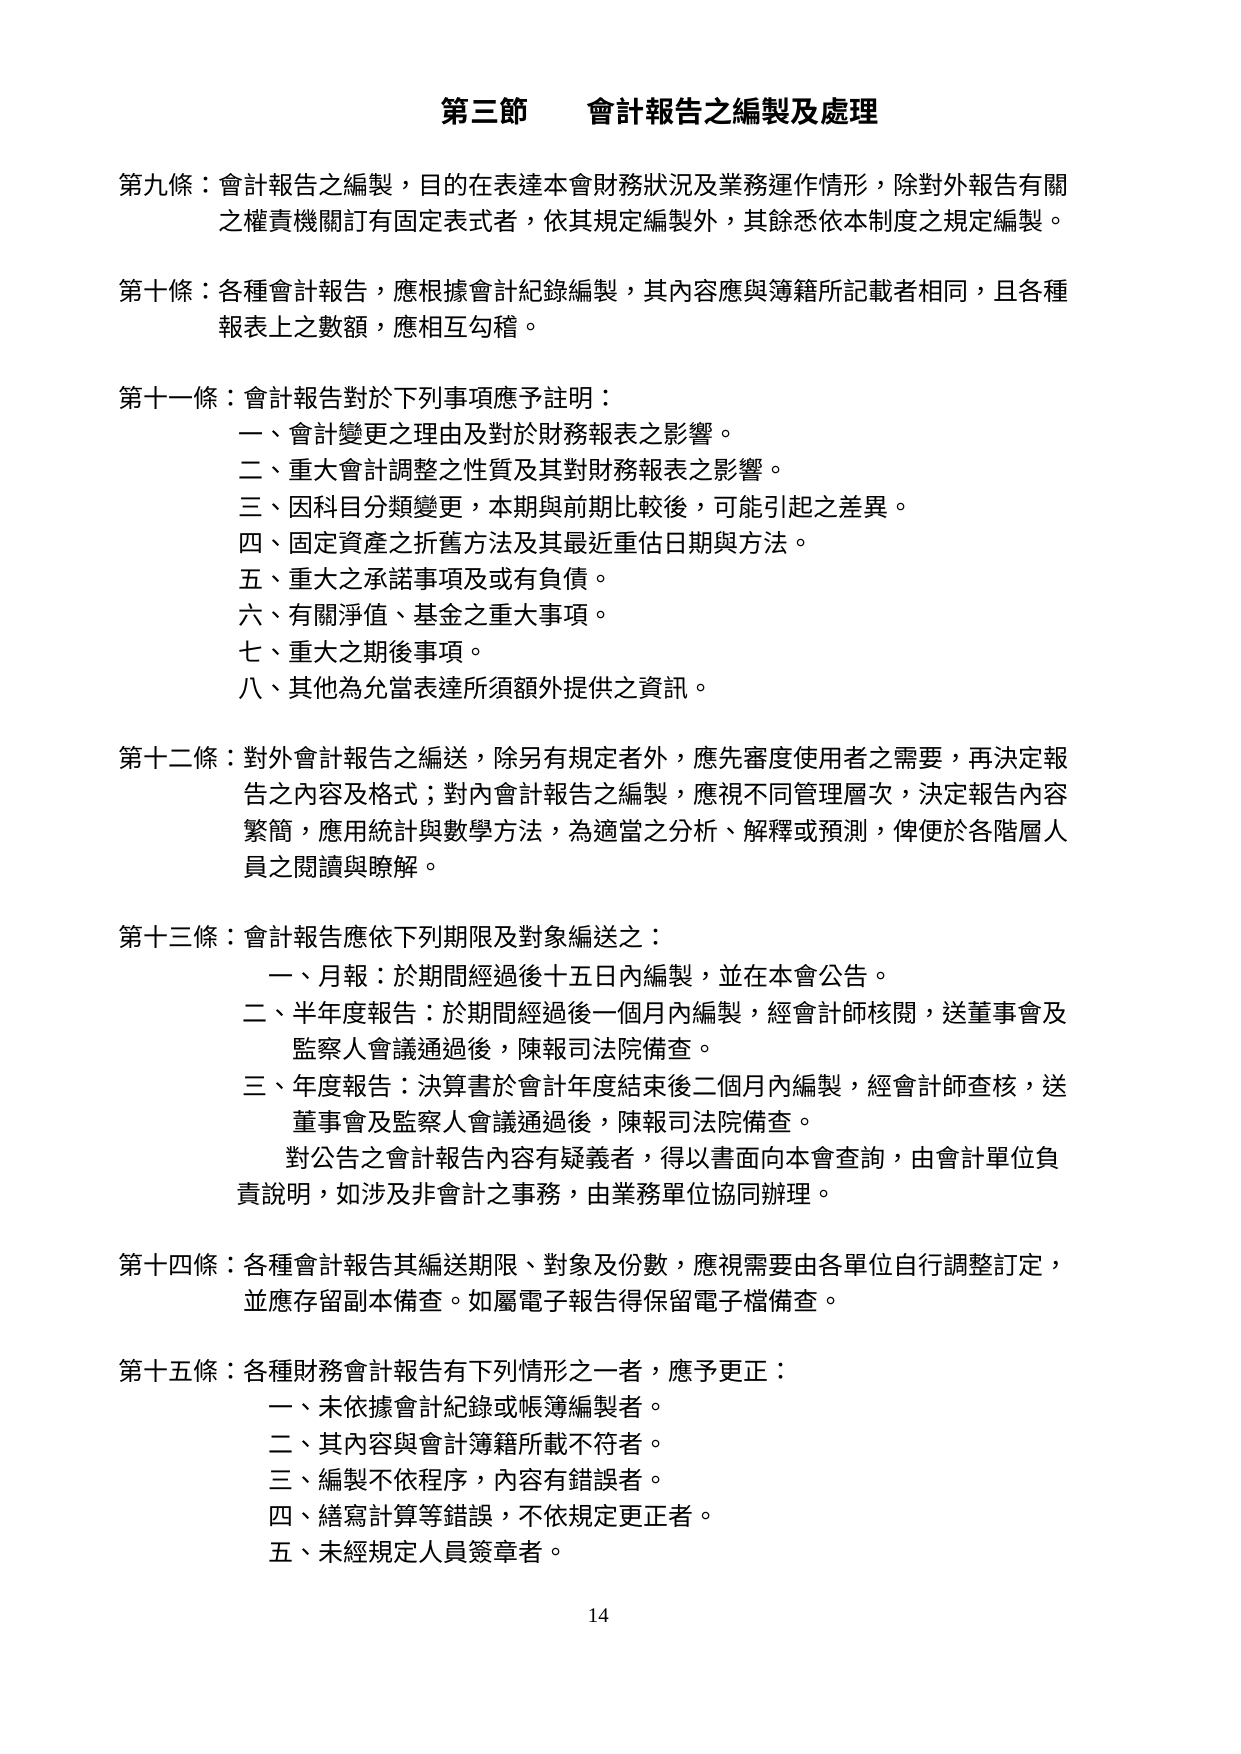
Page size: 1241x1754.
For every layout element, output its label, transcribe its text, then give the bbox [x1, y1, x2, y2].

text 八、其他為允當表達所須額外提供之資訊。 [118, 668, 1078, 704]
text 第十三條：會計報告應依下列期限及對象編送之： [118, 918, 1078, 954]
text 六、有關淨值、基金之重大事項。 [118, 596, 1078, 632]
text 四、繕寫計算等錯誤，不依規定更正者。 [118, 1497, 1078, 1533]
text 第十五條：各種財務會計報告有下列情形之一者，應予更正： [118, 1352, 1078, 1388]
text 一、未依據會計紀錄或帳簿編製者。 [118, 1388, 1078, 1424]
text 三、因科目分類變更，本期與前期比較後，可能引起之差異。 [118, 487, 1078, 523]
text 三、編製不依程序，內容有錯誤者。 [118, 1460, 1078, 1497]
text 第九條：會計報告之編製，目的在表達本會財務狀況及業務運作情形，除對外報告有關之權責機關訂有固定表式者，依其規定編製外，其餘悉依本制度之規定編製。 [118, 165, 1078, 238]
text 七、重大之期後事項。 [118, 632, 1078, 668]
text 對公告之會計報告內容有疑義者，得以書面向本會查詢，由會計單位負責說明，如涉及非會計之事務，由業務單位協同辦理。 [0, 1138, 1078, 1211]
text 第十一條：會計報告對於下列事項應予註明： [118, 378, 1078, 414]
text 二、半年度報告：於期間經過後一個月內編製，經會計師核閱，送董事會及監察人會議通過後，陳報司法院備查。 [242, 993, 1078, 1066]
text 報表上之數額，應相互勾稽。 [118, 308, 1078, 344]
text 一、會計變更之理由及對於財務報表之影響。 [118, 414, 1078, 451]
text 五、重大之承諾事項及或有負債。 [118, 559, 1078, 596]
text 第三節 會計報告之編製及處理 [118, 89, 1078, 131]
text 第十四條：各種會計報告其編送期限、對象及份數，應視需要由各單位自行調整訂定，並應存留副本備查。如屬電子報告得保留電子檔備查。 [118, 1245, 1078, 1318]
text 二、其內容與會計簿籍所載不符者。 [118, 1424, 1078, 1460]
text 二、重大會計調整之性質及其對財務報表之影響。 [118, 451, 1078, 487]
text 第十條：各種會計報告，應根據會計紀錄編製，其內容應與簿籍所記載者相同，且各種 [118, 272, 1078, 308]
text 一、月報：於期間經過後十五日內編製，並在本會公告。 [111, 954, 1078, 993]
text 三、年度報告：決算書於會計年度結束後二個月內編製，經會計師查核，送董事會及監察人會議通過後，陳報司法院備查。 [242, 1066, 1078, 1138]
text 第十二條：對外會計報告之編送，除另有規定者外，應先審度使用者之需要，再決定報告之內容及格式；對內會計報告之編製，應視不同管理層次，決定報告內容繁簡，應用統計與數學方法，為適當之分析、解釋或預測，俾便於各階層人員之閱讀與瞭解。 [118, 738, 1078, 883]
text 五、未經規定人員簽章者。 [118, 1533, 1078, 1569]
text 四、固定資產之折舊方法及其最近重估日期與方法。 [118, 523, 1078, 559]
